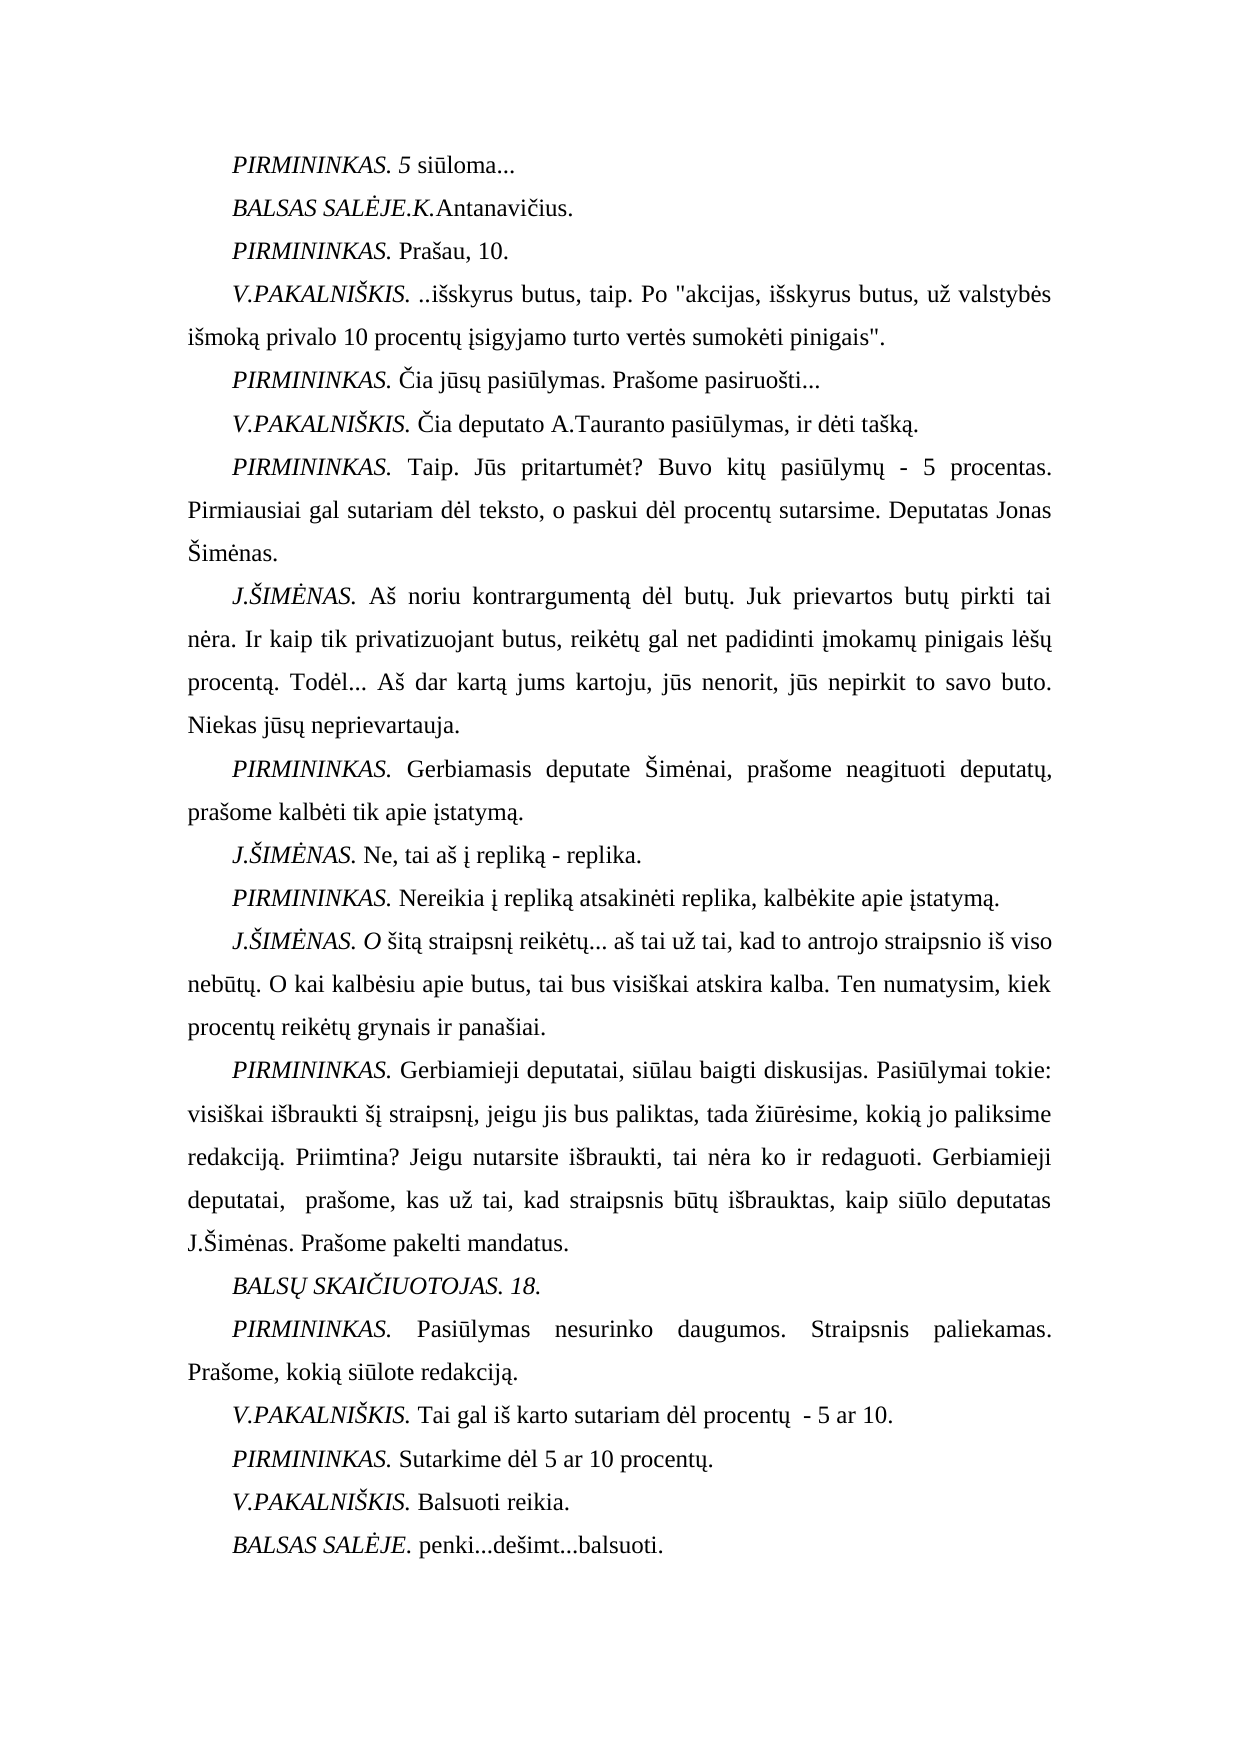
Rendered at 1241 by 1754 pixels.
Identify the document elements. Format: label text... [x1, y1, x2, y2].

text BALSAS SALĖJE. penki...dešimt...balsuoti. [187, 1530, 1053, 1559]
text J.ŠIMĖNAS. Ne, tai aš į repliką - replika. [187, 840, 1053, 869]
text V.PAKALNIŠKIS. Balsuoti reikia. [187, 1487, 1053, 1516]
text BALSAS SALĖJE.K.Antanavičius. [187, 193, 1053, 222]
text PIRMININKAS. Pasiūlymas nesurinko daugumos. Straipsnis paliekamas. Prašome, kokią siūlote redakciją. [187, 1314, 1053, 1386]
text J.ŠIMĖNAS. O šitą straipsnį reikėtų... aš tai už tai, kad to antrojo straipsnio iš viso nebūtų. O kai kalbėsiu apie butus, tai bus visiškai atskira kalba. Ten numatysim, kiek procentų reikėtų grynais ir panašiai. [187, 926, 1053, 1041]
text PIRMININKAS. Gerbiamasis deputate Šimėnai, prašome neagituoti deputatų, prašome kalbėti tik apie įstatymą. [187, 754, 1053, 826]
text PIRMININKAS. Čia jūsų pasiūlymas. Prašome pasiruošti... [187, 366, 1053, 394]
text J.ŠIMĖNAS. Aš noriu kontrargumentą dėl butų. Juk prievartos butų pirkti tai nėra. Ir kaip tik privatizuojant butus, reikėtų gal net padidinti įmokamų pinigais lėšų procentą. Todėl... Aš dar kartą jums kartoju, jūs nenorit, jūs nepirkit to savo buto. Niekas jūsų neprievartauja. [187, 581, 1053, 739]
text PIRMININKAS. Sutarkime dėl 5 ar 10 procentų. [187, 1444, 1053, 1472]
text PIRMININKAS. Taip. Jūs pritartumėt? Buvo kitų pasiūlymų - 5 procentas. Pirmiausiai gal sutariam dėl teksto, o paskui dėl procentų sutarsime. Deputatas Jonas Šimėnas. [187, 452, 1053, 567]
text PIRMININKAS. 5 siūloma... [187, 150, 1053, 179]
text V.PAKALNIŠKIS. ..išskyrus butus, taip. Po "akcijas, išskyrus butus, už valstybės išmoką privalo 10 procentų įsigyjamo turto vertės sumokėti pinigais". [187, 279, 1053, 351]
text BALSŲ SKAIČIUOTOJAS. 18. [187, 1271, 1053, 1300]
text PIRMININKAS. Nereikia į repliką atsakinėti replika, kalbėkite apie įstatymą. [187, 883, 1053, 912]
text V.PAKALNIŠKIS. Tai gal iš karto sutariam dėl procentų - 5 ar 10. [187, 1401, 1053, 1429]
text PIRMININKAS. Gerbiamieji deputatai, siūlau baigti diskusijas. Pasiūlymai tokie: visiškai išbraukti šį straipsnį, jeigu jis bus paliktas, tada žiūrėsime, kokią jo paliksime redakciją. Priimtina? Jeigu nutarsite išbraukti, tai nėra ko ir redaguoti. Gerbiamieji deputatai, prašome, kas už tai, kad straipsnis būtų išbrauktas, kaip siūlo deputatas J.Šimėnas. Prašome pakelti mandatus. [187, 1056, 1053, 1257]
text PIRMININKAS. Prašau, 10. [187, 236, 1053, 265]
text V.PAKALNIŠKIS. Čia deputato A.Tauranto pasiūlymas, ir dėti tašką. [187, 409, 1053, 437]
